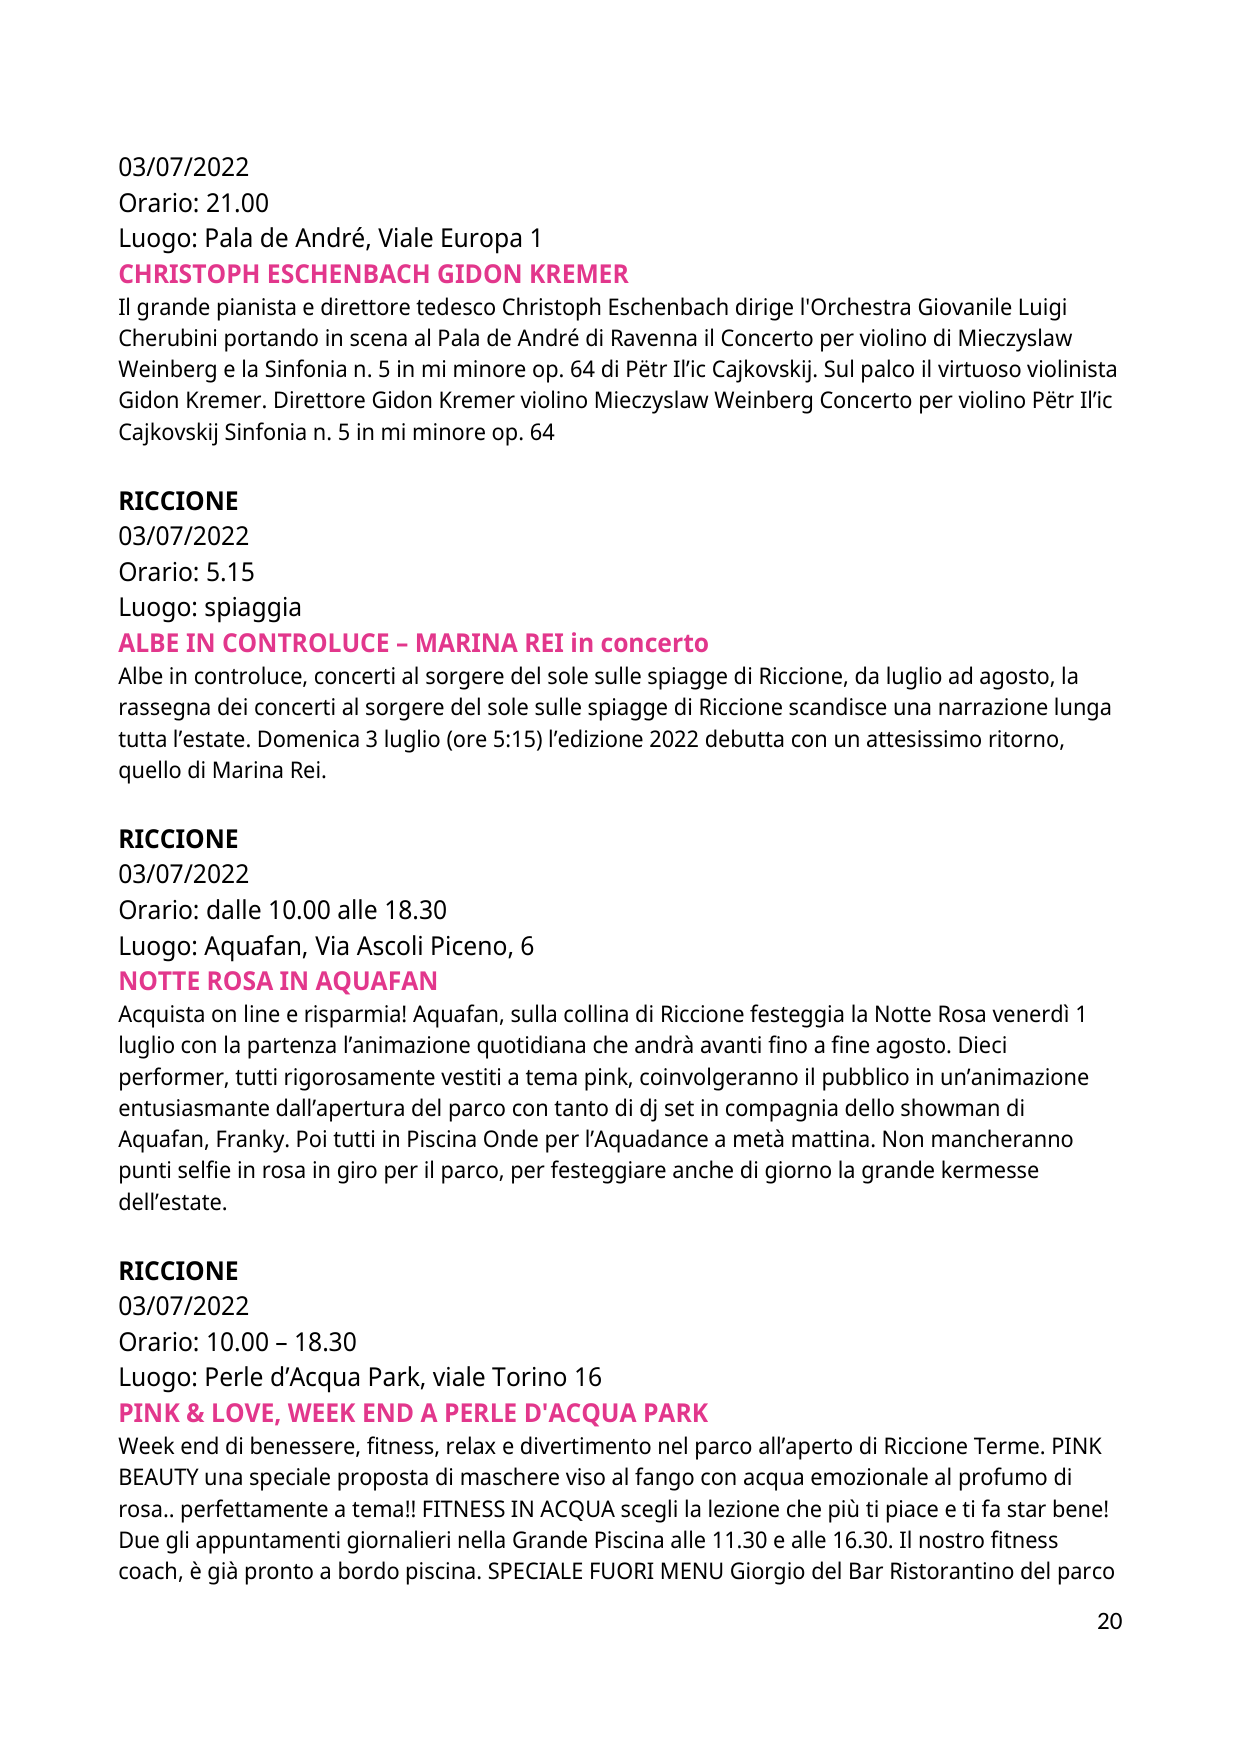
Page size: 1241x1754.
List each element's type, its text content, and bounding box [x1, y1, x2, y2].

text Week end di benessere, fitness, relax e divertimento nel parco all’aperto di Riccione Terme. PINK BEAUTY una speciale proposta di maschere viso al fango con acqua emozionale al profumo di rosa.. perfettamente a tema!! FITNESS IN ACQUA scegli la lezione che più ti piace e ti fa star bene! Due gli appuntamenti giornalieri nella Grande Piscina alle 11.30 e alle 16.30. Il nostro fitness coach, è già pronto a bordo piscina. SPECIALE FUORI MENU Giorgio del Bar Ristorantino del parco [118, 1430, 1122, 1586]
text Orario: 21.00 [118, 184, 1122, 220]
text 03/07/2022 [118, 518, 1122, 553]
text ALBE IN CONTROLUCE – MARINA REI in concerto [118, 624, 1122, 660]
text Acquista on line e risparmia! Aquafan, sulla collina di Riccione festeggia la Notte Rosa venerdì 1 luglio con la partenza l’animazione quotidiana che andrà avanti fino a fine agosto. Dieci performer, tutti rigorosamente vestiti a tema pink, coinvolgeranno il pubblico in un’animazione entusiasmante dall’apertura del parco con tanto di dj set in compagnia dello showman di Aquafan, Franky. Poi tutti in Piscina Onde per l’Aquadance a metà mattina. Non mancheranno punti selfie in rosa in giro per il parco, per festeggiare anche di giorno la grande kermesse dell’estate. [118, 998, 1122, 1217]
text Orario: dalle 10.00 alle 18.30 [118, 892, 1122, 927]
text 03/07/2022 [118, 856, 1122, 892]
text Luogo: Aquafan, Via Ascoli Piceno, 6 [118, 927, 1122, 963]
text Orario: 10.00 – 18.30 [118, 1323, 1122, 1359]
text NOTTE ROSA IN AQUAFAN [118, 963, 1122, 998]
text RICCIONE [118, 482, 1122, 518]
text 03/07/2022 [118, 149, 1122, 184]
text Luogo: spiaggia [118, 589, 1122, 624]
text Il grande pianista e direttore tedesco Christoph Eschenbach dirige l'Orchestra Giovanile Luigi Cherubini portando in scena al Pala de André di Ravenna il Concerto per violino di Mieczyslaw Weinberg e la Sinfonia n. 5 in mi minore op. 64 di Pëtr Il’ic Cajkovskij. Sul palco il virtuoso violinista Gidon Kremer. Direttore Gidon Kremer violino Mieczyslaw Weinberg Concerto per violino Pëtr Il’ic Cajkovskij Sinfonia n. 5 in mi minore op. 64 [118, 291, 1122, 447]
text Orario: 5.15 [118, 553, 1122, 589]
text CHRISTOPH ESCHENBACH GIDON KREMER [118, 255, 1122, 291]
text RICCIONE [118, 821, 1122, 856]
text 03/07/2022 [118, 1288, 1122, 1323]
text PINK & LOVE, WEEK END A PERLE D'ACQUA PARK [118, 1394, 1122, 1430]
text Luogo: Perle d’Acqua Park, viale Torino 16 [118, 1359, 1122, 1394]
text Albe in controluce, concerti al sorgere del sole sulle spiagge di Riccione, da luglio ad agosto, la rassegna dei concerti al sorgere del sole sulle spiagge di Riccione scandisce una narrazione lunga tutta l’estate. Domenica 3 luglio (ore 5:15) l’edizione 2022 debutta con un attesissimo ritorno, quello di Marina Rei. [118, 660, 1122, 785]
text Luogo: Pala de André, Viale Europa 1 [118, 220, 1122, 255]
text RICCIONE [118, 1252, 1122, 1288]
